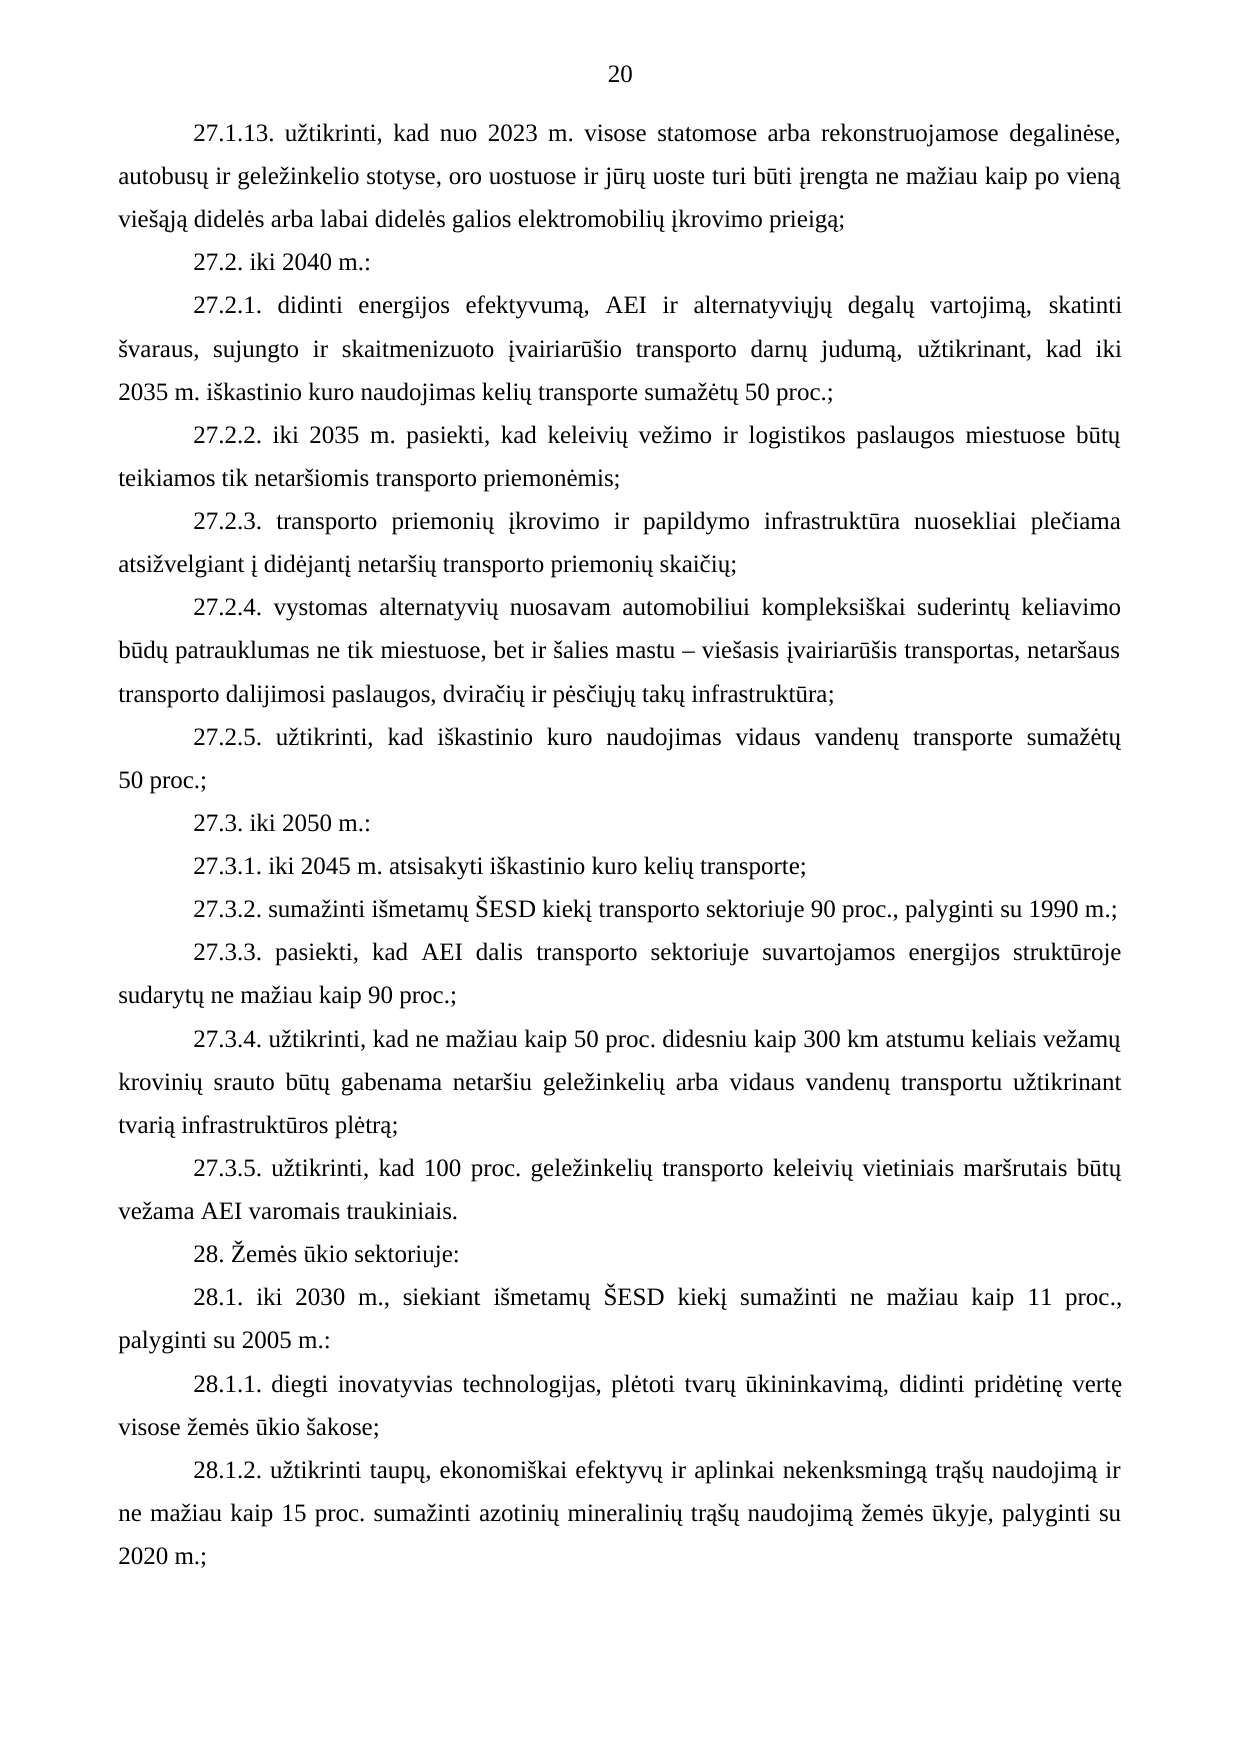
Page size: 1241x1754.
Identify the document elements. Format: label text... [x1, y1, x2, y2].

text 27.2.5. užtikrinti, kad iškastinio kuro naudojimas vidaus vandenų transporte sumažėtų 50 proc.; [118, 722, 1122, 794]
text 27.2. iki 2040 m.: [118, 247, 1122, 276]
text 27.3. iki 2050 m.: [118, 808, 1122, 837]
text 27.3.5. užtikrinti, kad 100 proc. geležinkelių transporto keleivių vietiniais maršrutais būtų vežama AEI varomais traukiniais. [118, 1153, 1122, 1225]
text 27.3.1. iki 2045 m. atsisakyti iškastinio kuro kelių transporte; [118, 851, 1122, 880]
text 27.2.1. didinti energijos efektyvumą, AEI ir alternatyviųjų degalų vartojimą, skatinti švaraus, sujungto ir skaitmenizuoto įvairiarūšio transporto darnų judumą, užtikrinant, kad iki 2035 m. iškastinio kuro naudojimas kelių transporte sumažėtų 50 proc.; [118, 291, 1122, 406]
text 28.1.1. diegti inovatyvias technologijas, plėtoti tvarų ūkininkavimą, didinti pridėtinę vertę visose žemės ūkio šakose; [118, 1369, 1122, 1441]
text 27.3.4. užtikrinti, kad ne mažiau kaip 50 proc. didesniu kaip 300 km atstumu keliais vežamų krovinių srauto būtų gabenama netaršiu geležinkelių arba vidaus vandenų transportu užtikrinant tvarią infrastruktūros plėtrą; [118, 1024, 1122, 1139]
text 27.2.2. iki 2035 m. pasiekti, kad keleivių vežimo ir logistikos paslaugos miestuose būtų teikiamos tik netaršiomis transporto priemonėmis; [118, 420, 1122, 492]
text 27.1.13. užtikrinti, kad nuo 2023 m. visose statomose arba rekonstruojamose degalinėse, autobusų ir geležinkelio stotyse, oro uostuose ir jūrų uoste turi būti įrengta ne mažiau kaip po vieną viešąją didelės arba labai didelės galios elektromobilių įkrovimo prieigą; [118, 118, 1122, 233]
text 28.1. iki 2030 m., siekiant išmetamų ŠESD kiekį sumažinti ne mažiau kaip 11 proc., palyginti su 2005 m.: [118, 1282, 1122, 1354]
text 28.1.2. užtikrinti taupų, ekonomiškai efektyvų ir aplinkai nekenksmingą trąšų naudojimą ir ne mažiau kaip 15 proc. sumažinti azotinių mineralinių trąšų naudojimą žemės ūkyje, palyginti su 2020 m.; [118, 1455, 1122, 1570]
text 27.3.2. sumažinti išmetamų ŠESD kiekį transporto sektoriuje 90 proc., palyginti su 1990 m.; [118, 894, 1122, 923]
text 28. Žemės ūkio sektoriuje: [118, 1239, 1122, 1268]
text 27.2.3. transporto priemonių įkrovimo ir papildymo infrastruktūra nuosekliai plečiama atsižvelgiant į didėjantį netaršių transporto priemonių skaičių; [118, 506, 1122, 578]
text 27.3.3. pasiekti, kad AEI dalis transporto sektoriuje suvartojamos energijos struktūroje sudarytų ne mažiau kaip 90 proc.; [118, 937, 1122, 1009]
text 27.2.4. vystomas alternatyvių nuosavam automobiliui kompleksiškai suderintų keliavimo būdų patrauklumas ne tik miestuose, bet ir šalies mastu – viešasis įvairiarūšis transportas, netaršaus transporto dalijimosi paslaugos, dviračių ir pėsčiųjų takų infrastruktūra; [118, 592, 1122, 707]
